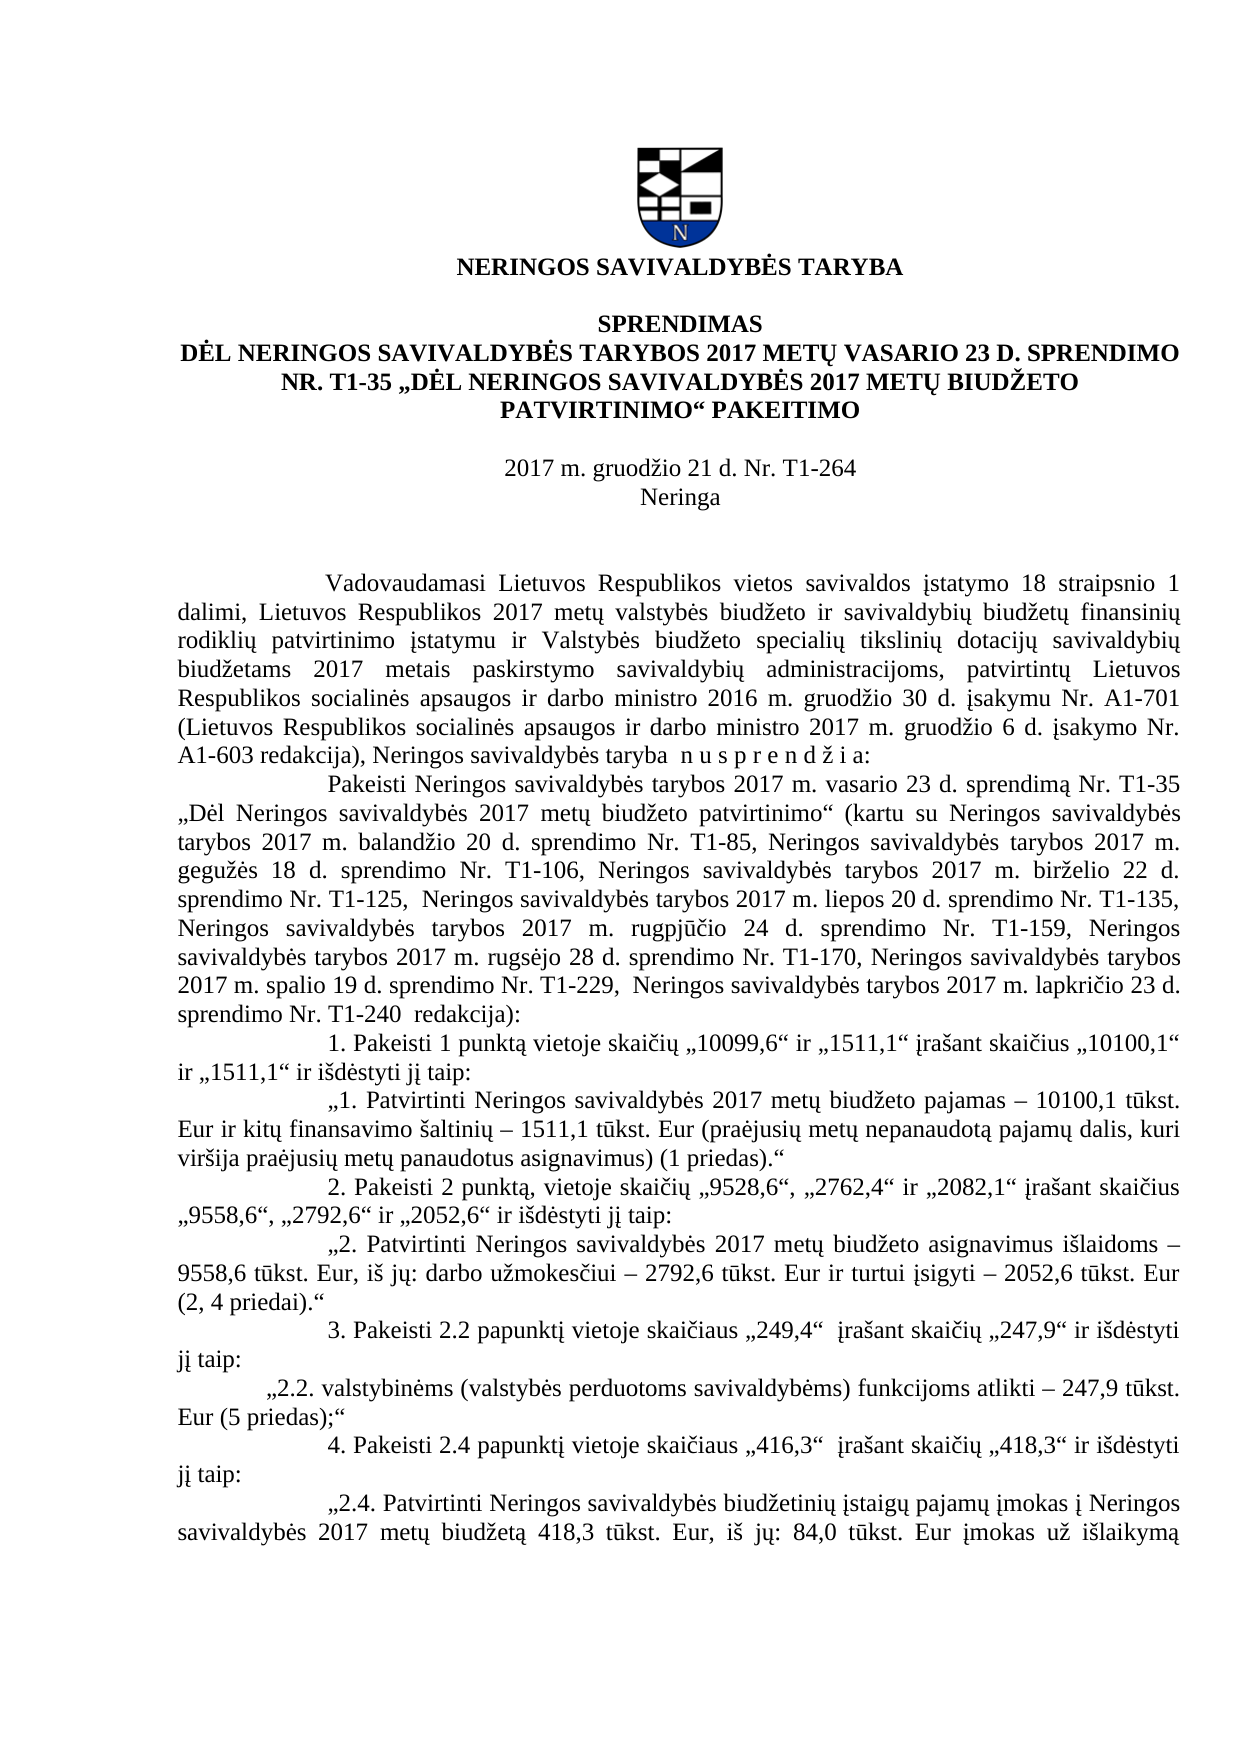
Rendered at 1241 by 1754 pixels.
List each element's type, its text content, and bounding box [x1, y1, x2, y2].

text Neringa [177, 482, 1183, 511]
text SPRENDIMAS [177, 309, 1183, 338]
text 3. Pakeisti 2.2 papunktį vietoje skaičiaus „249,4“ įrašant skaičių „247,9“ ir išdėstyti jį taip: [177, 1316, 1181, 1373]
text DĖL NERINGOS SAVIVALDYBĖS TARYBOS 2017 METŲ VASARIO 23 D. SPRENDIMO NR. T1-35 „DĖL NERINGOS SAVIVALDYBĖS 2017 METŲ BIUDŽETO PATVIRTINIMO“ PAKEITIMO [177, 338, 1183, 424]
text Vadovaudamasi Lietuvos Respublikos vietos savivaldos įstatymo 18 straipsnio 1 dalimi, Lietuvos Respublikos 2017 metų valstybės biudžeto ir savivaldybių biudžetų finansinių rodiklių patvirtinimo įstatymu ir Valstybės biudžeto specialių tikslinių dotacijų savivaldybių biudžetams 2017 metais paskirstymo savivaldybių administracijoms, patvirtintų Lietuvos Respublikos socialinės apsaugos ir darbo ministro 2016 m. gruodžio 30 d. įsakymu Nr. A1-701 (Lietuvos Respublikos socialinės apsaugos ir darbo ministro 2017 m. gruodžio 6 d. įsakymo Nr. A1-603 redakcija), Neringos savivaldybės taryba n u s p r e n d ž i a: [177, 568, 1181, 769]
text 1. Pakeisti 1 punktą vietoje skaičių „10099,6“ ir „1511,1“ įrašant skaičius „10100,1“ ir „1511,1“ ir išdėstyti jį taip: [177, 1028, 1181, 1086]
text 2017 m. gruodžio 21 d. Nr. T1-264 [177, 453, 1183, 482]
text „2.2. valstybinėms (valstybės perduotoms savivaldybėms) funkcijoms atlikti – 247,9 tūkst. Eur (5 priedas);“ [177, 1373, 1181, 1431]
text Pakeisti Neringos savivaldybės tarybos 2017 m. vasario 23 d. sprendimą Nr. T1-35 „Dėl Neringos savivaldybės 2017 metų biudžeto patvirtinimo“ (kartu su Neringos savivaldybės tarybos 2017 m. balandžio 20 d. sprendimo Nr. T1-85, Neringos savivaldybės tarybos 2017 m. gegužės 18 d. sprendimo Nr. T1-106, Neringos savivaldybės tarybos 2017 m. birželio 22 d. sprendimo Nr. T1-125, Neringos savivaldybės tarybos 2017 m. liepos 20 d. sprendimo Nr. T1-135, Neringos savivaldybės tarybos 2017 m. rugpjūčio 24 d. sprendimo Nr. T1-159, Neringos savivaldybės tarybos 2017 m. rugsėjo 28 d. sprendimo Nr. T1-170, Neringos savivaldybės tarybos 2017 m. spalio 19 d. sprendimo Nr. T1-229, Neringos savivaldybės tarybos 2017 m. lapkričio 23 d. sprendimo Nr. T1-240 redakcija): [177, 769, 1181, 1028]
text „1. Patvirtinti Neringos savivaldybės 2017 metų biudžeto pajamas – 10100,1 tūkst. Eur ir kitų finansavimo šaltinių – 1511,1 tūkst. Eur (praėjusių metų nepanaudotą pajamų dalis, kuri viršija praėjusių metų panaudotus asignavimus) (1 priedas).“ [177, 1086, 1181, 1172]
text 4. Pakeisti 2.4 papunktį vietoje skaičiaus „416,3“ įrašant skaičių „418,3“ ir išdėstyti jį taip: [177, 1431, 1181, 1488]
text 2. Pakeisti 2 punktą, vietoje skaičių „9528,6“, „2762,4“ ir „2082,1“ įrašant skaičius „9558,6“, „2792,6“ ir „2052,6“ ir išdėstyti jį taip: [177, 1172, 1181, 1229]
text NERINGOS SAVIVALDYBĖS TARYBA [177, 252, 1183, 281]
text „2. Patvirtinti Neringos savivaldybės 2017 metų biudžeto asignavimus išlaidoms – 9558,6 tūkst. Eur, iš jų: darbo užmokesčiui – 2792,6 tūkst. Eur ir turtui įsigyti – 2052,6 tūkst. Eur (2, 4 priedai).“ [177, 1229, 1181, 1316]
text „2.4. Patvirtinti Neringos savivaldybės biudžetinių įstaigų pajamų įmokas į Neringos savivaldybės 2017 metų biudžetą 418,3 tūkst. Eur, iš jų: 84,0 tūkst. Eur įmokas už išlaikymą [177, 1488, 1181, 1546]
